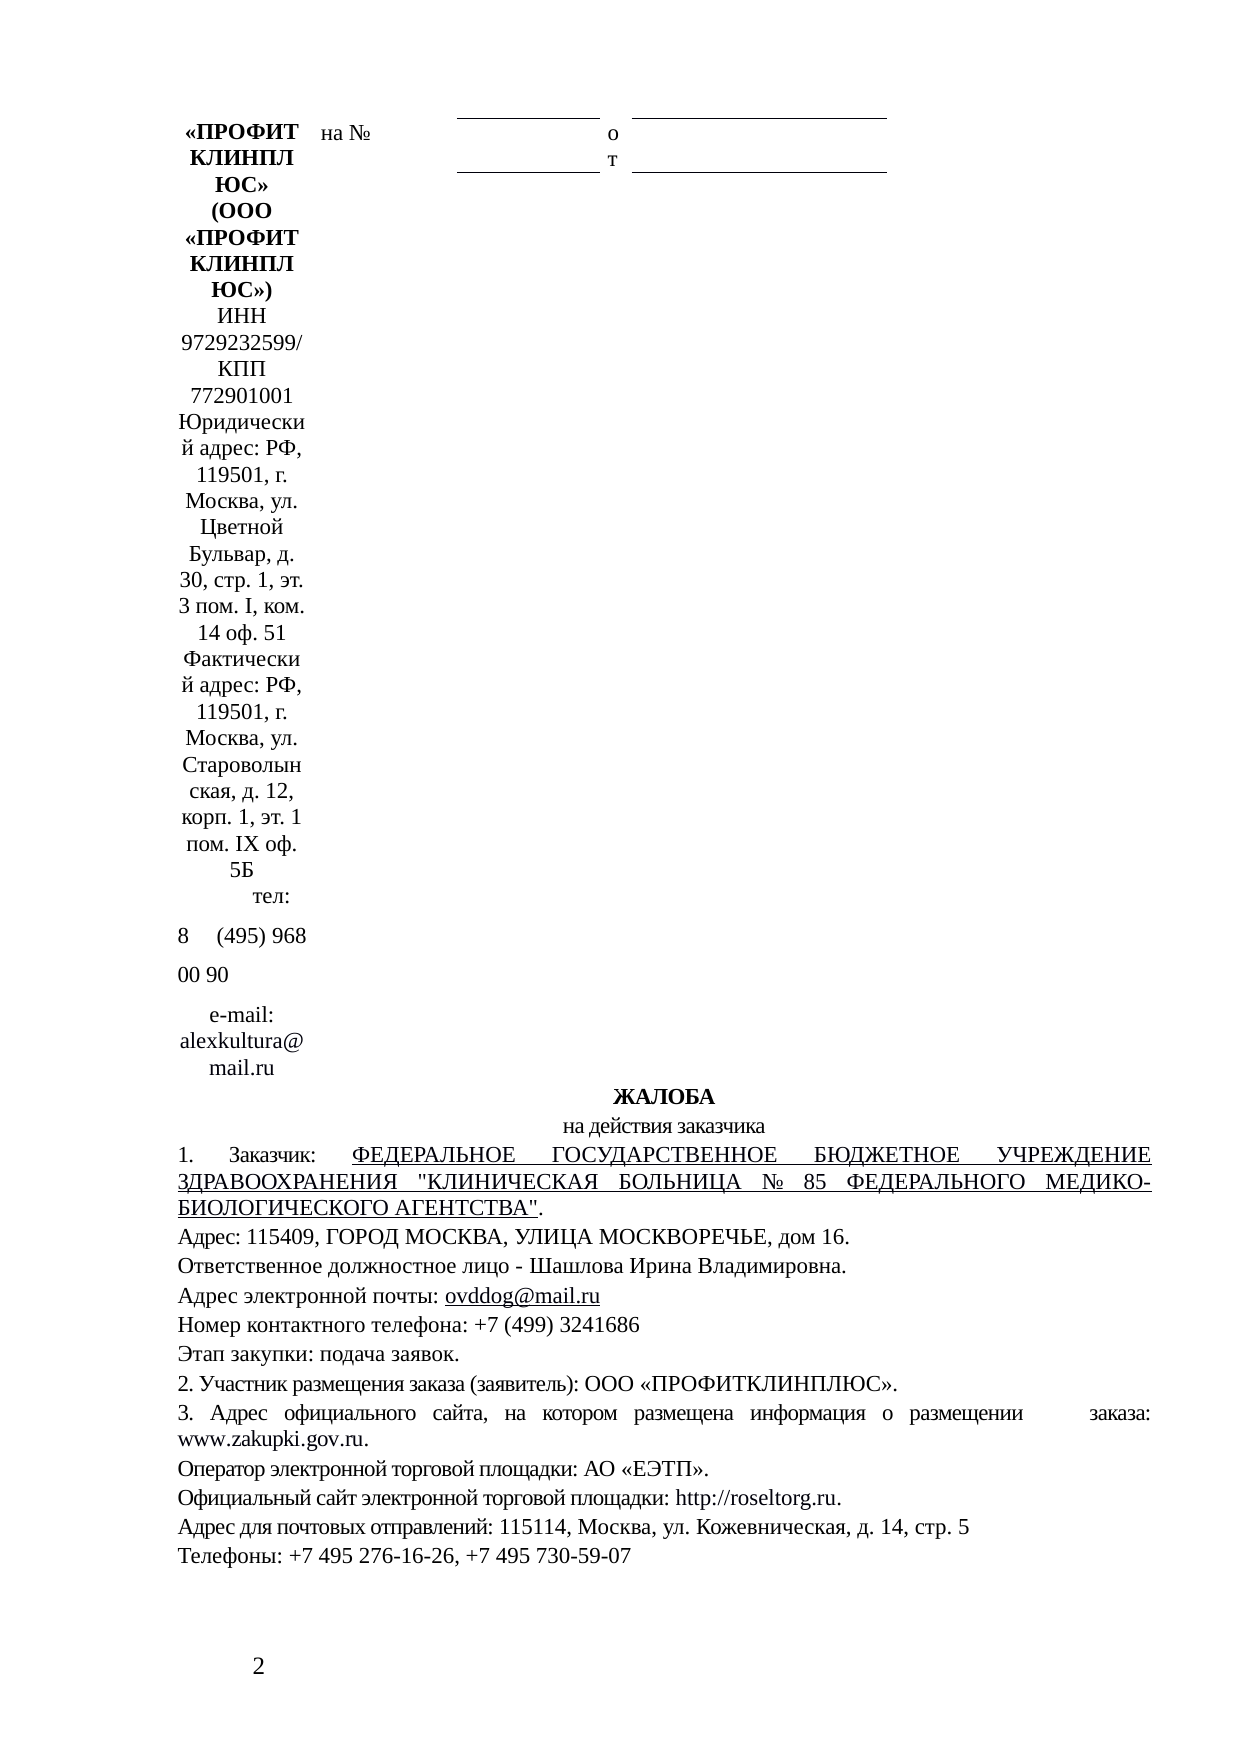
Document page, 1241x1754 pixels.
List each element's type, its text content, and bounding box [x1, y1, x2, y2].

table_header «ПРОФИТКЛИНПЛЮС» (ООО «ПРОФИТКЛИНПЛЮС») ИНН 9729232599/КПП 772901001 Юридический адрес: РФ, 119501, г. Москва, ул. Цветной Бульвар, д. 30, стр. 1, эт. 3 пом. I, ком. 14 оф. 51 Фактический адрес: РФ, 119501, г. Москва, ул. Староволынская, д. 12, корп. 1, эт. 1 пом. IX оф. 5Б тел: 8 (495) 968 00 90 e-mail: alexkultura@mail.ru [170, 118, 313, 1080]
text Ответственное должностное лицо - Шашлова Ирина Владимировна. [177, 1253, 1152, 1279]
text Телефоны: +7 495 276-16-26, +7 495 730-59-07 [177, 1542, 1152, 1569]
table_cell [632, 119, 887, 172]
text на действия заказчика [177, 1112, 1152, 1138]
table_cell [1030, 118, 1174, 172]
text 3. Адрес официального сайта, на котором размещена информация о размещении заказа: www.zakupki.gov.ru. [177, 1399, 1152, 1452]
table_cell [313, 172, 632, 1080]
text Оператор электронной торговой площадки: АО «ЕЭТП». [177, 1454, 1152, 1481]
text 1. Заказчик: ФЕДЕРАЛЬНОЕ ГОСУДАРСТВЕННОЕ БЮДЖЕТНОЕ УЧРЕЖДЕНИЕ ЗДРАВООХРАНЕНИЯ "КЛИНИЧЕСКАЯ БОЛЬНИЦА № 85 ФЕДЕРАЛЬНОГО МЕДИКО- [177, 1141, 1152, 1191]
text Адрес для почтовых отправлений: 115114, Москва, ул. Кожевническая, д. 14, стр. 5 [177, 1513, 1152, 1539]
table_cell [632, 173, 662, 1080]
table_cell [457, 119, 600, 172]
text Номер контактного телефона: +7 (499) 3241686 [177, 1311, 1152, 1337]
text БИОЛОГИЧЕСКОГО АГЕНТСТВА". [177, 1192, 1152, 1220]
text Этап закупки: подача заявок. [177, 1340, 1152, 1367]
text Адрес электронной почты: ovddog@mail.ru [177, 1282, 1152, 1308]
text ЖАЛОБА [177, 1083, 1152, 1109]
text 2. Участник размещения заказа (заявитель): ООО «ПРОФИТКЛИНПЛЮС». [177, 1370, 1152, 1396]
table_cell на № [313, 118, 457, 172]
table_cell от [600, 118, 632, 172]
table_cell [887, 118, 1030, 172]
text Адрес: 115409, ГОРОД МОСКВА, УЛИЦА МОСКВОРЕЧЬЕ, дом 16. [177, 1223, 1152, 1250]
text Официальный сайт электронной торговой площадки: http://roseltorg.ru. [177, 1484, 1152, 1510]
